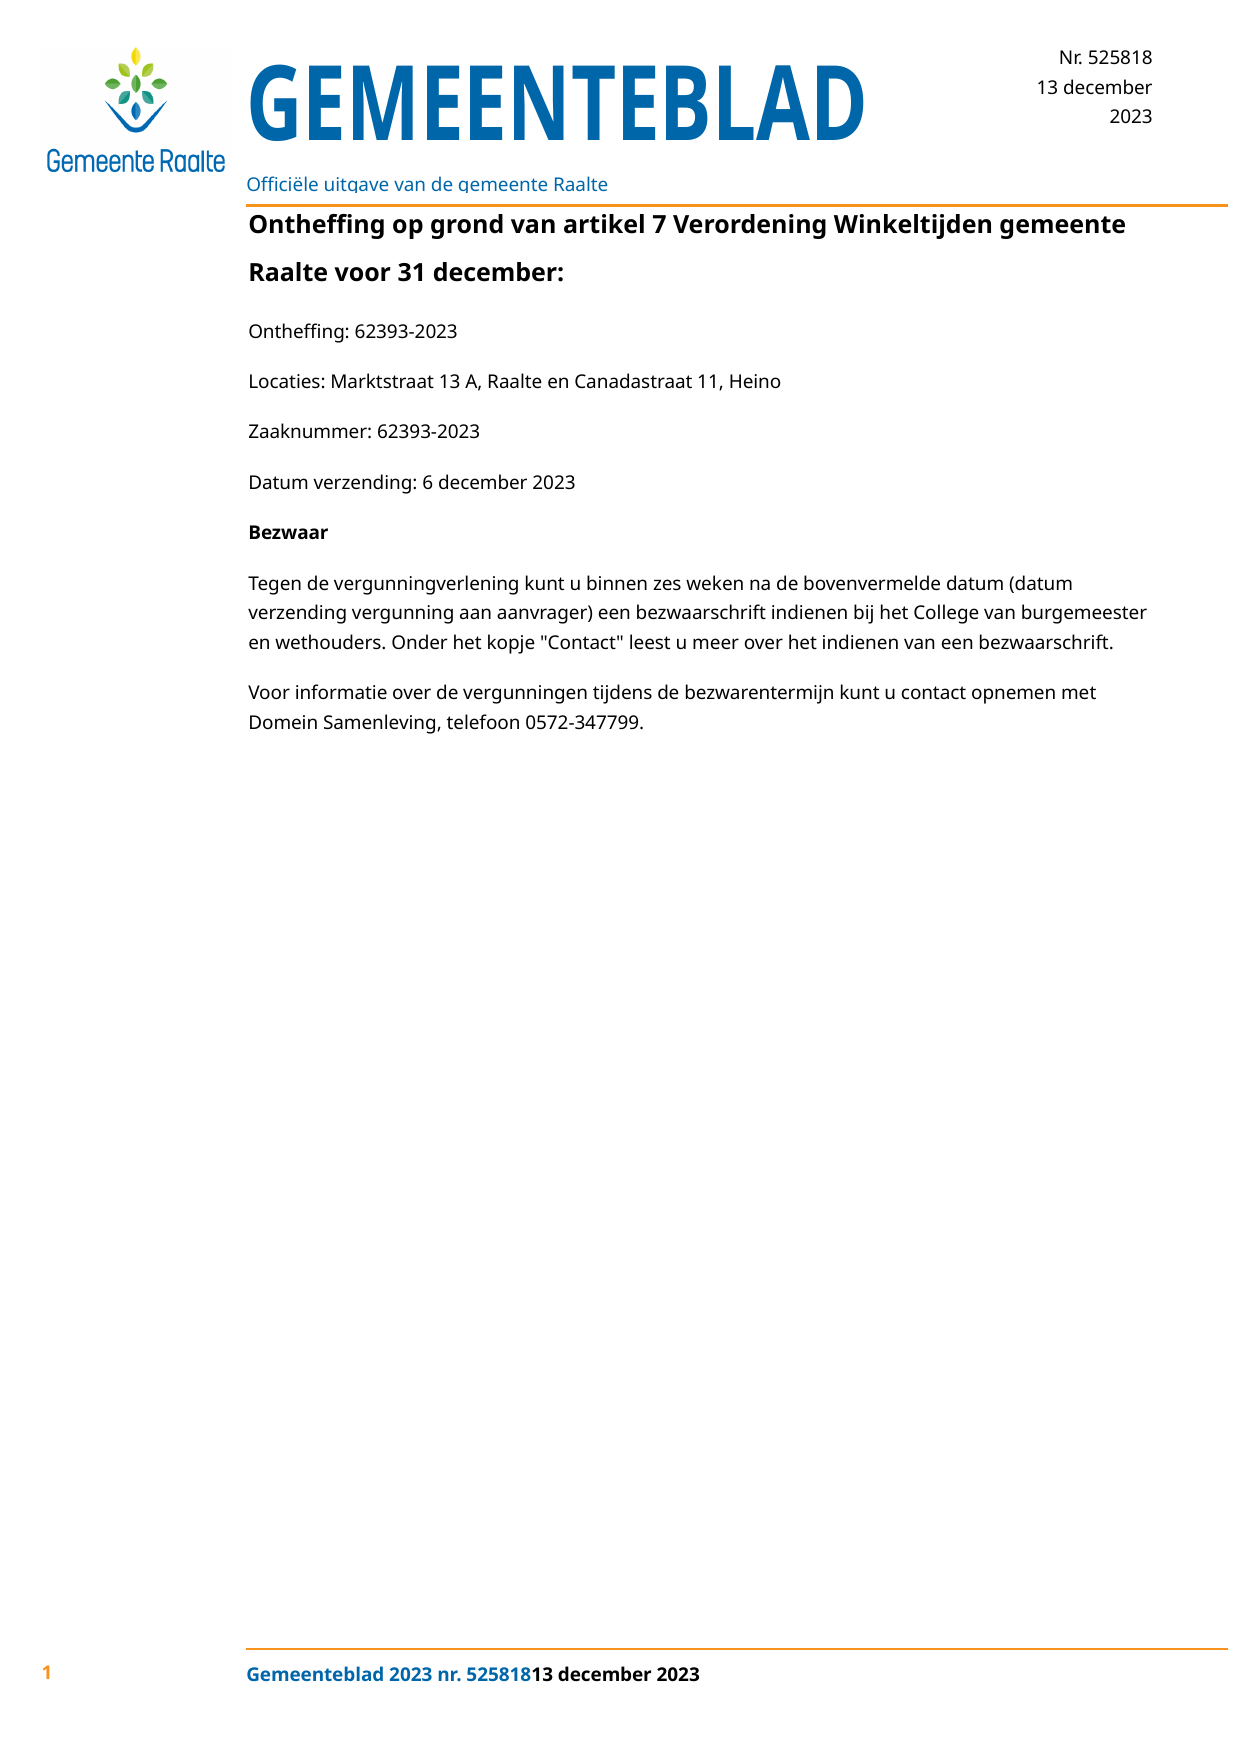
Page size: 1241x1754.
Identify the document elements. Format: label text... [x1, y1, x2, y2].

text Datum verzending: 6 december 2023 [248, 469, 1152, 495]
text Zaaknummer: 62393-2023 [248, 419, 1152, 444]
picture [41, 47, 231, 172]
text Ontheffing: 62393-2023 [248, 318, 1152, 344]
text Bezwaar [248, 519, 1152, 545]
text Voor informatie over de vergunningen tijdens de bezwarentermijn kunt u contact opnemen met Domein Samenleving, telefoon 0572-347799. [248, 679, 1152, 735]
text Ontheffing op grond van artikel 7 Verordening Winkeltijden gemeente Raalte voor 31 december: [248, 207, 1152, 288]
text Locaties: Marktstraat 13 A, Raalte en Canadastraat 11, Heino [248, 368, 1152, 394]
text Tegen de vergunningverlening kunt u binnen zes weken na de bovenvermelde datum (datum verzending vergunning aan aanvrager) een bezwaarschrift indienen bij het College van burgemeester en wethouders. Onder het kopje "Contact" leest u meer over het indienen van een bezwaarschrift. [248, 570, 1152, 655]
